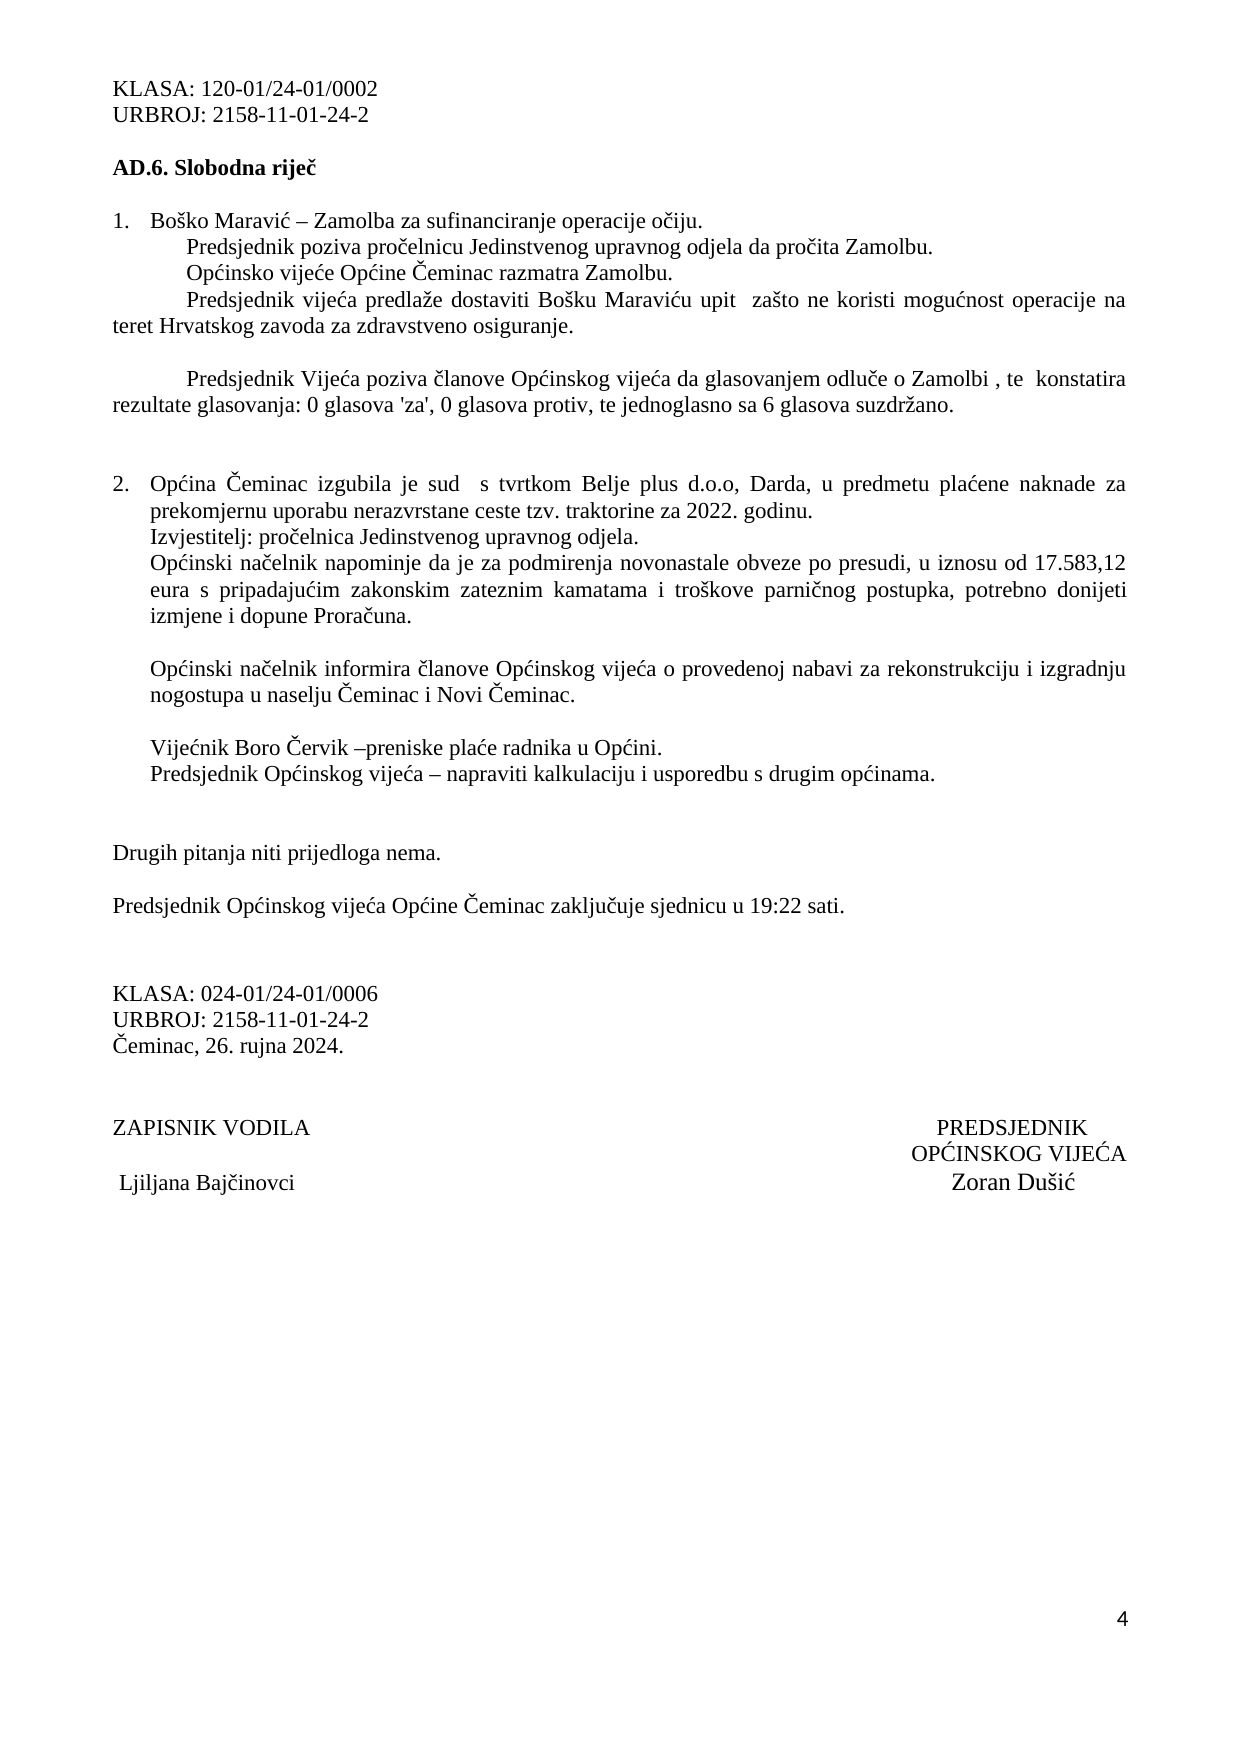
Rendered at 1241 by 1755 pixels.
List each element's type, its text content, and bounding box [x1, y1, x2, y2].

text Predsjednik vijeća predlaže dostaviti Bošku Maraviću upit zašto ne koristi mogućnost operacije na teret Hrvatskog zavoda za zdravstveno osiguranje. [112, 286, 1128, 338]
text Predsjednik Općinskog vijeća Općine Čeminac zaključuje sjednicu u 19:22 sati. [112, 892, 1128, 918]
text Drugih pitanja niti prijedloga nema. [112, 839, 1128, 866]
text KLASA: 024-01/24-01/0006 [112, 980, 1128, 1006]
text AD.6. Slobodna riječ [112, 154, 1128, 180]
text Izvjestitelj: pročelnica Jedinstvenog upravnog odjela. [150, 523, 1128, 549]
text Vijećnik Boro Červik –preniske plaće radnika u Općini. [150, 734, 1128, 760]
text Čeminac, 26. rujna 2024. [112, 1032, 1128, 1059]
text URBROJ: 2158-11-01-24-2 [112, 1006, 1128, 1032]
text Ljiljana Bajčinovci Zoran Dušić [39, 1167, 1128, 1195]
list Boško Maravić – Zamolba za sufinanciranje operacije očiju. [112, 207, 1128, 233]
list Općina Čeminac izgubila je sud s tvrtkom Belje plus d.o.o, Darda, u predmetu plaćene naknade za prekomjernu uporabu nerazvrstane ceste tzv. traktorine za 2022. godinu. [112, 470, 1128, 523]
text URBROJ: 2158-11-01-24-2 [112, 101, 1128, 128]
text Predsjednik Vijeća poziva članove Općinskog vijeća da glasovanjem odluče o Zamolbi , te konstatira rezultate glasovanja: 0 glasova 'za', 0 glasova protiv, te jednoglasno sa 6 glasova suzdržano. [112, 365, 1128, 418]
text ZAPISNIK VODILA PREDSJEDNIK [112, 1114, 1128, 1140]
text Predsjednik poziva pročelnicu Jedinstvenog upravnog odjela da pročita Zamolbu. [150, 233, 1128, 259]
text Općinski načelnik informira članove Općinskog vijeća o provedenoj nabavi za rekonstrukciju i izgradnju nogostupa u naselju Čeminac i Novi Čeminac. [150, 655, 1128, 707]
text Općinski načelnik napominje da je za podmirenja novonastale obveze po presudi, u iznosu od 17.583,12 eura s pripadajućim zakonskim zateznim kamatama i troškove parničnog postupka, potrebno donijeti izmjene i dopune Proračuna. [150, 549, 1128, 628]
text KLASA: 120-01/24-01/0002 [112, 75, 1128, 101]
text OPĆINSKOG VIJEĆA [112, 1140, 1128, 1167]
text Općinsko vijeće Općine Čeminac razmatra Zamolbu. [112, 259, 1128, 286]
text Predsjednik Općinskog vijeća – napraviti kalkulaciju i usporedbu s drugim općinama. [150, 760, 1128, 787]
